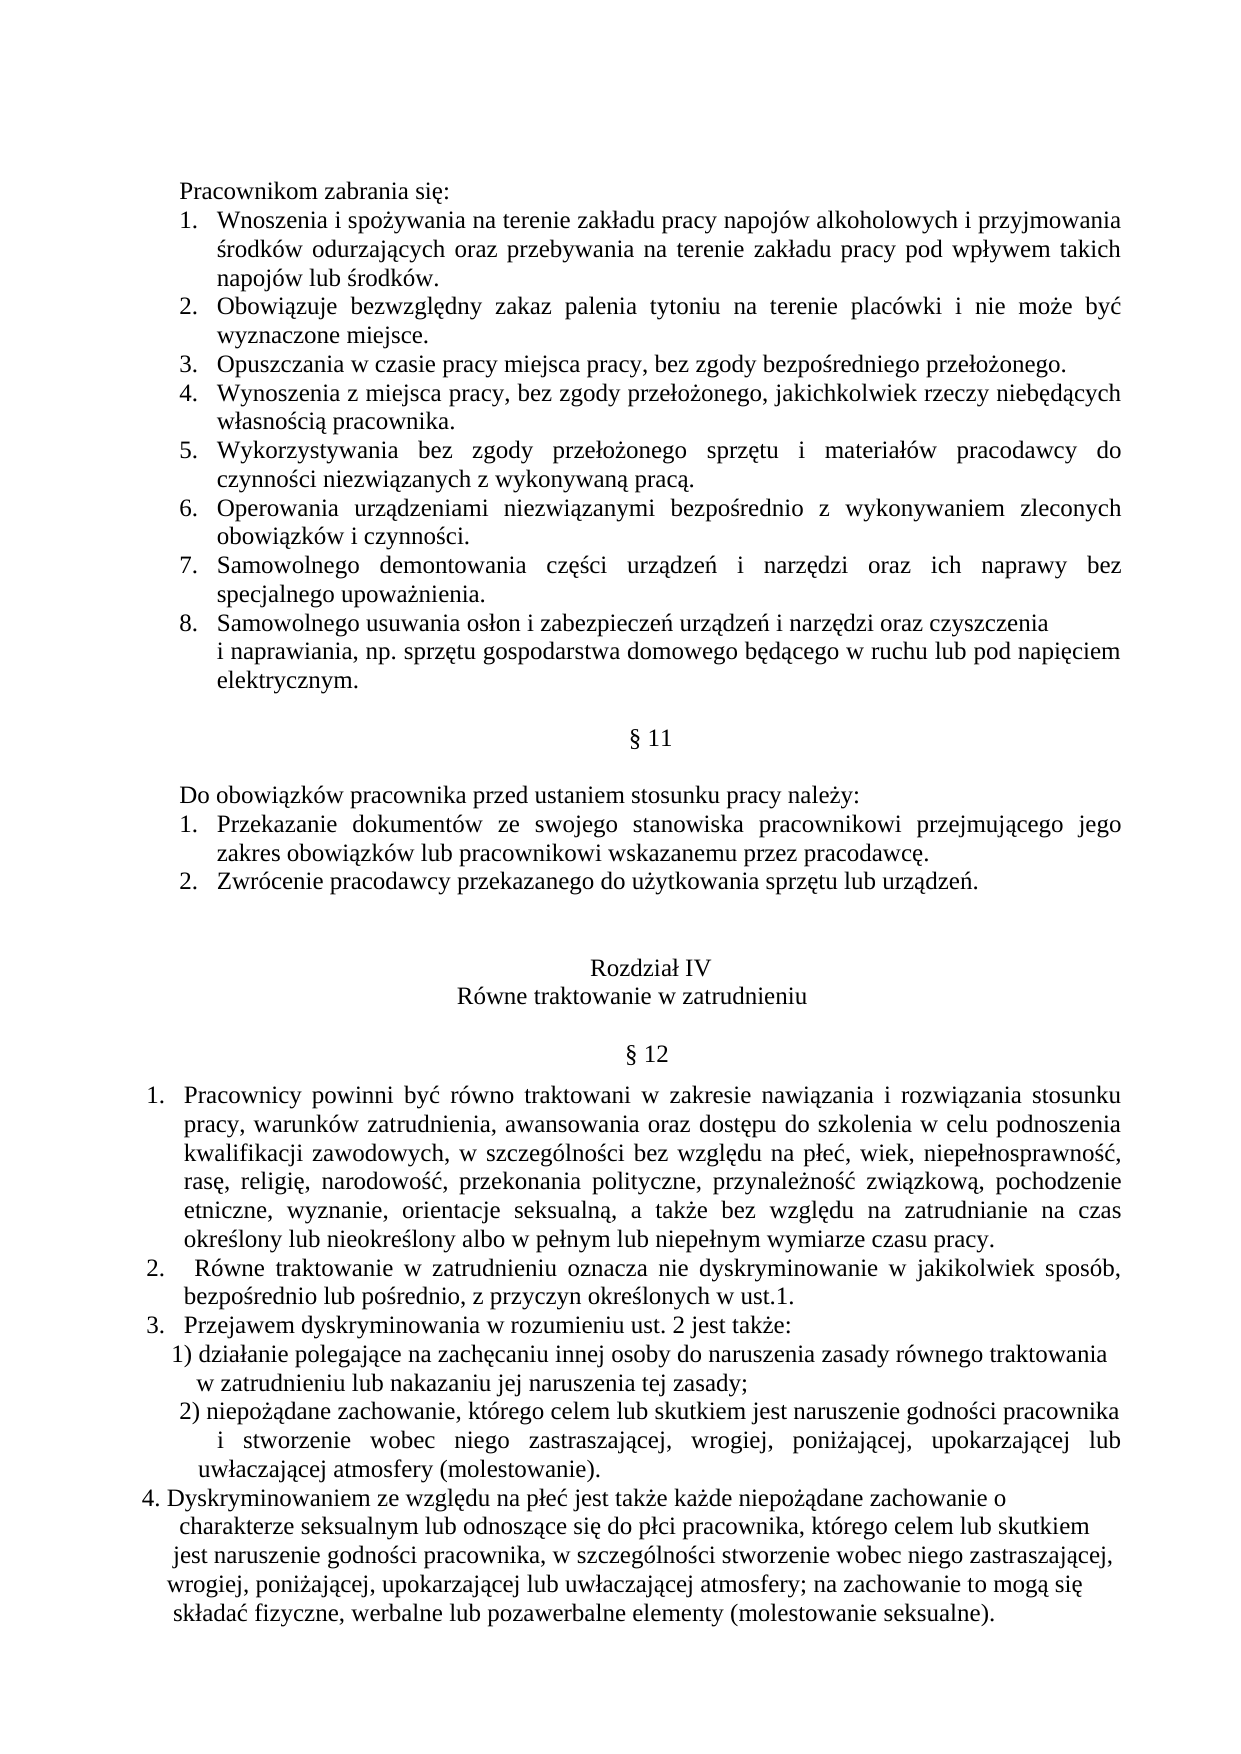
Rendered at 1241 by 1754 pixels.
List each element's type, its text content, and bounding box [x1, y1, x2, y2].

list Samowolnego demontowania części urządzeń i narzędzi oraz ich naprawy bez specjalnego upoważnienia. [179, 550, 1122, 608]
text w zatrudnieniu lub nakazaniu jej naruszenia tej zasady; [171, 1368, 1122, 1396]
list Opuszczania w czasie pracy miejsca pracy, bez zgody bezpośredniego przełożonego. [179, 349, 1122, 378]
text charakterze seksualnym lub odnoszące się do płci pracownika, którego celem lub skutkiem [142, 1511, 1122, 1540]
text składać fizyczne, werbalne lub pozawerbalne elementy (molestowanie seksualne). [142, 1598, 1122, 1626]
text Równe traktowanie w zatrudnieniu [142, 981, 1122, 1010]
list Przejawem dyskryminowania w rozumieniu ust. 2 jest także: [146, 1310, 1122, 1339]
list Wynoszenia z miejsca pracy, bez zgody przełożonego, jakichkolwiek rzeczy niebędących własnością pracownika. [179, 378, 1122, 435]
list Wykorzystywania bez zgody przełożonego sprzętu i materiałów pracodawcy do czynności niezwiązanych z wykonywaną pracą. [179, 435, 1122, 493]
text § 11 [179, 723, 1122, 751]
text Pracownikom zabrania się: [142, 176, 1122, 205]
list Operowania urządzeniami niezwiązanymi bezpośrednio z wykonywaniem zleconych obowiązków i czynności. [179, 493, 1122, 550]
text i naprawiania, np. sprzętu gospodarstwa domowego będącego w ruchu lub pod napięciem elektrycznym. [217, 636, 1122, 694]
list Obowiązuje bezwzględny zakaz palenia tytoniu na terenie placówki i nie może być wyznaczone miejsce. [179, 291, 1122, 349]
text 4. Dyskryminowaniem ze względu na płeć jest także każde niepożądane zachowanie o [142, 1483, 1122, 1511]
subtitle Rozdział IV [179, 953, 1122, 981]
text i stworzenie wobec niego zastraszającej, wrogiej, poniżającej, upokarzającej lub uwłaczającej atmosfery (molestowanie). [179, 1425, 1122, 1483]
list Równe traktowanie w zatrudnieniu oznacza nie dyskryminowanie w jakikolwiek sposób, bezpośrednio lub pośrednio, z przyczyn określonych w ust.1. [146, 1253, 1122, 1310]
list Samowolnego usuwania osłon i zabezpieczeń urządzeń i narzędzi oraz czyszczenia [179, 608, 1122, 636]
list Zwrócenie pracodawcy przekazanego do użytkowania sprzętu lub urządzeń. [179, 866, 1122, 895]
text 1) działanie polegające na zachęcaniu innej osoby do naruszenia zasady równego traktowania [171, 1339, 1122, 1368]
list Przekazanie dokumentów ze swojego stanowiska pracownikowi przejmującego jego zakres obowiązków lub pracownikowi wskazanemu przez pracodawcę. [179, 809, 1122, 866]
text jest naruszenie godności pracownika, w szczególności stworzenie wobec niego zastraszającej, [142, 1540, 1122, 1569]
text 2) niepożądane zachowanie, którego celem lub skutkiem jest naruszenie godności pracownika [179, 1396, 1122, 1425]
list Wnoszenia i spożywania na terenie zakładu pracy napojów alkoholowych i przyjmowania środków odurzających oraz przebywania na terenie zakładu pracy pod wpływem takich napojów lub środków. [179, 205, 1122, 291]
list Pracownicy powinni być równo traktowani w zakresie nawiązania i rozwiązania stosunku pracy, warunków zatrudnienia, awansowania oraz dostępu do szkolenia w celu podnoszenia kwalifikacji zawodowych, w szczególności bez względu na płeć, wiek, niepełnosprawność, rasę, religię, narodowość, przekonania polityczne, przynależność związkową, pochodzenie etniczne, wyznanie, orientacje seksualną, a także bez względu na zatrudnianie na czas określony lub nieokreślony albo w pełnym lub niepełnym wymiarze czasu pracy. [146, 1080, 1122, 1253]
text § 12 [171, 1039, 1122, 1068]
text wrogiej, poniżającej, upokarzającej lub uwłaczającej atmosfery; na zachowanie to mogą się [142, 1569, 1122, 1598]
text Do obowiązków pracownika przed ustaniem stosunku pracy należy: [179, 780, 1122, 809]
